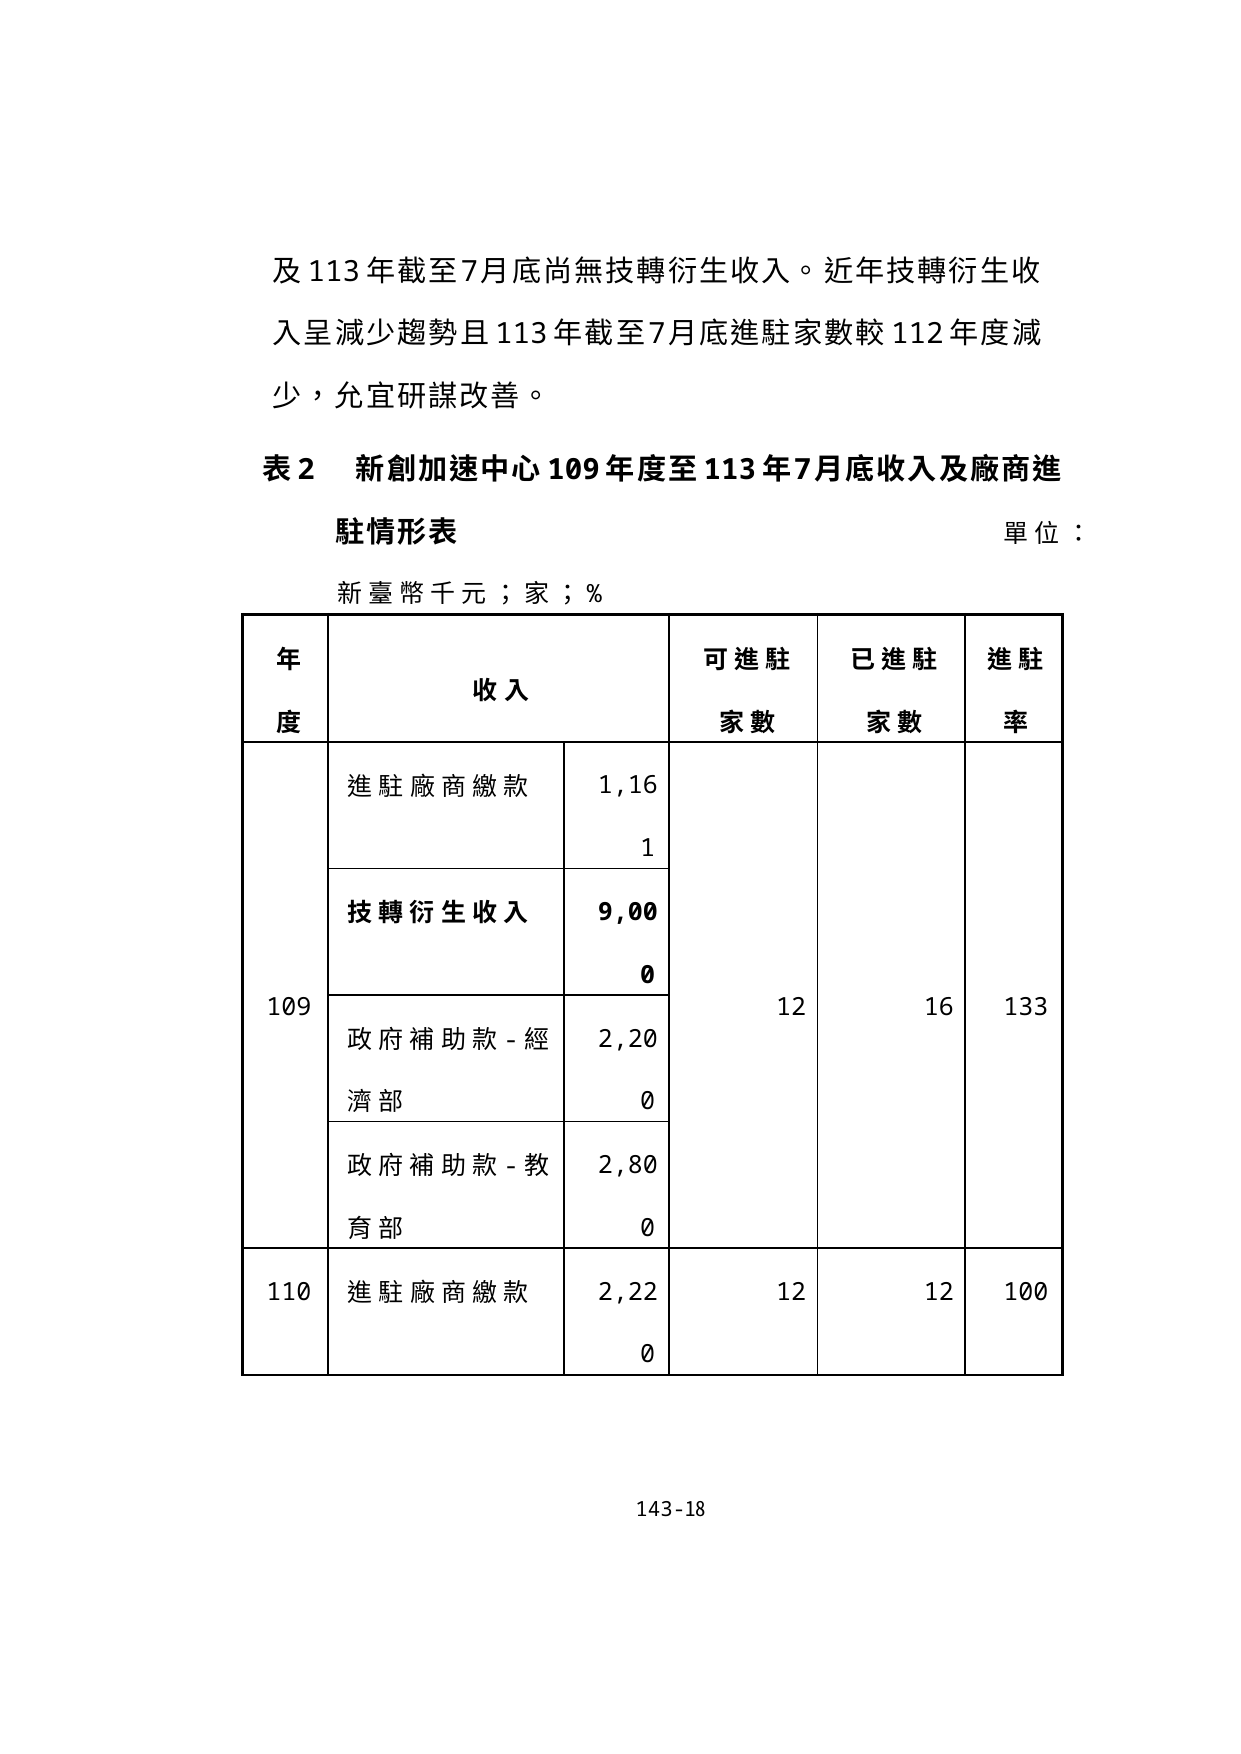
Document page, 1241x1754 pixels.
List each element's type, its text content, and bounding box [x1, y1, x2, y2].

table_cell 110 [244, 1249, 327, 1374]
table_header 收入 [329, 616, 668, 741]
text 及113年截至7月底尚無技轉衍生收入。近年技轉衍生收入呈減少趨勢且113年截至7月底進駐家數較112年度減少，允宜研謀改善。 [266, 227, 1063, 415]
table_header 年度 [244, 616, 327, 741]
table_cell 政府補助款-教育部 [329, 1122, 563, 1247]
table_cell 12 [670, 1249, 817, 1374]
table_cell 政府補助款-經濟部 [329, 996, 563, 1121]
table_cell 12 [818, 1249, 964, 1374]
table_cell 1,161 [565, 743, 668, 868]
table_cell 進駐廠商繳款 [329, 743, 563, 868]
table_header 進駐率 [966, 616, 1061, 741]
table_cell 109 [244, 743, 327, 1247]
table_cell 100 [966, 1249, 1061, 1374]
table_cell 2,220 [565, 1249, 668, 1374]
table_header 已進駐家數 [818, 616, 964, 741]
table_cell 12 [670, 743, 817, 1247]
text 表2 新創加速中心109年度至113年7月底收入及廠商進駐情形表 單位：新臺幣千元；家；% [251, 425, 1063, 613]
table_cell 技轉衍生收入 [329, 869, 563, 994]
table_cell 2,200 [565, 996, 668, 1121]
table_cell 133 [966, 743, 1061, 1247]
table_cell 16 [818, 743, 964, 1247]
table_header 可進駐家數 [670, 616, 817, 741]
table_cell 9,000 [565, 869, 668, 994]
table_cell 進駐廠商繳款 [329, 1249, 563, 1374]
table_cell 2,800 [565, 1122, 668, 1247]
